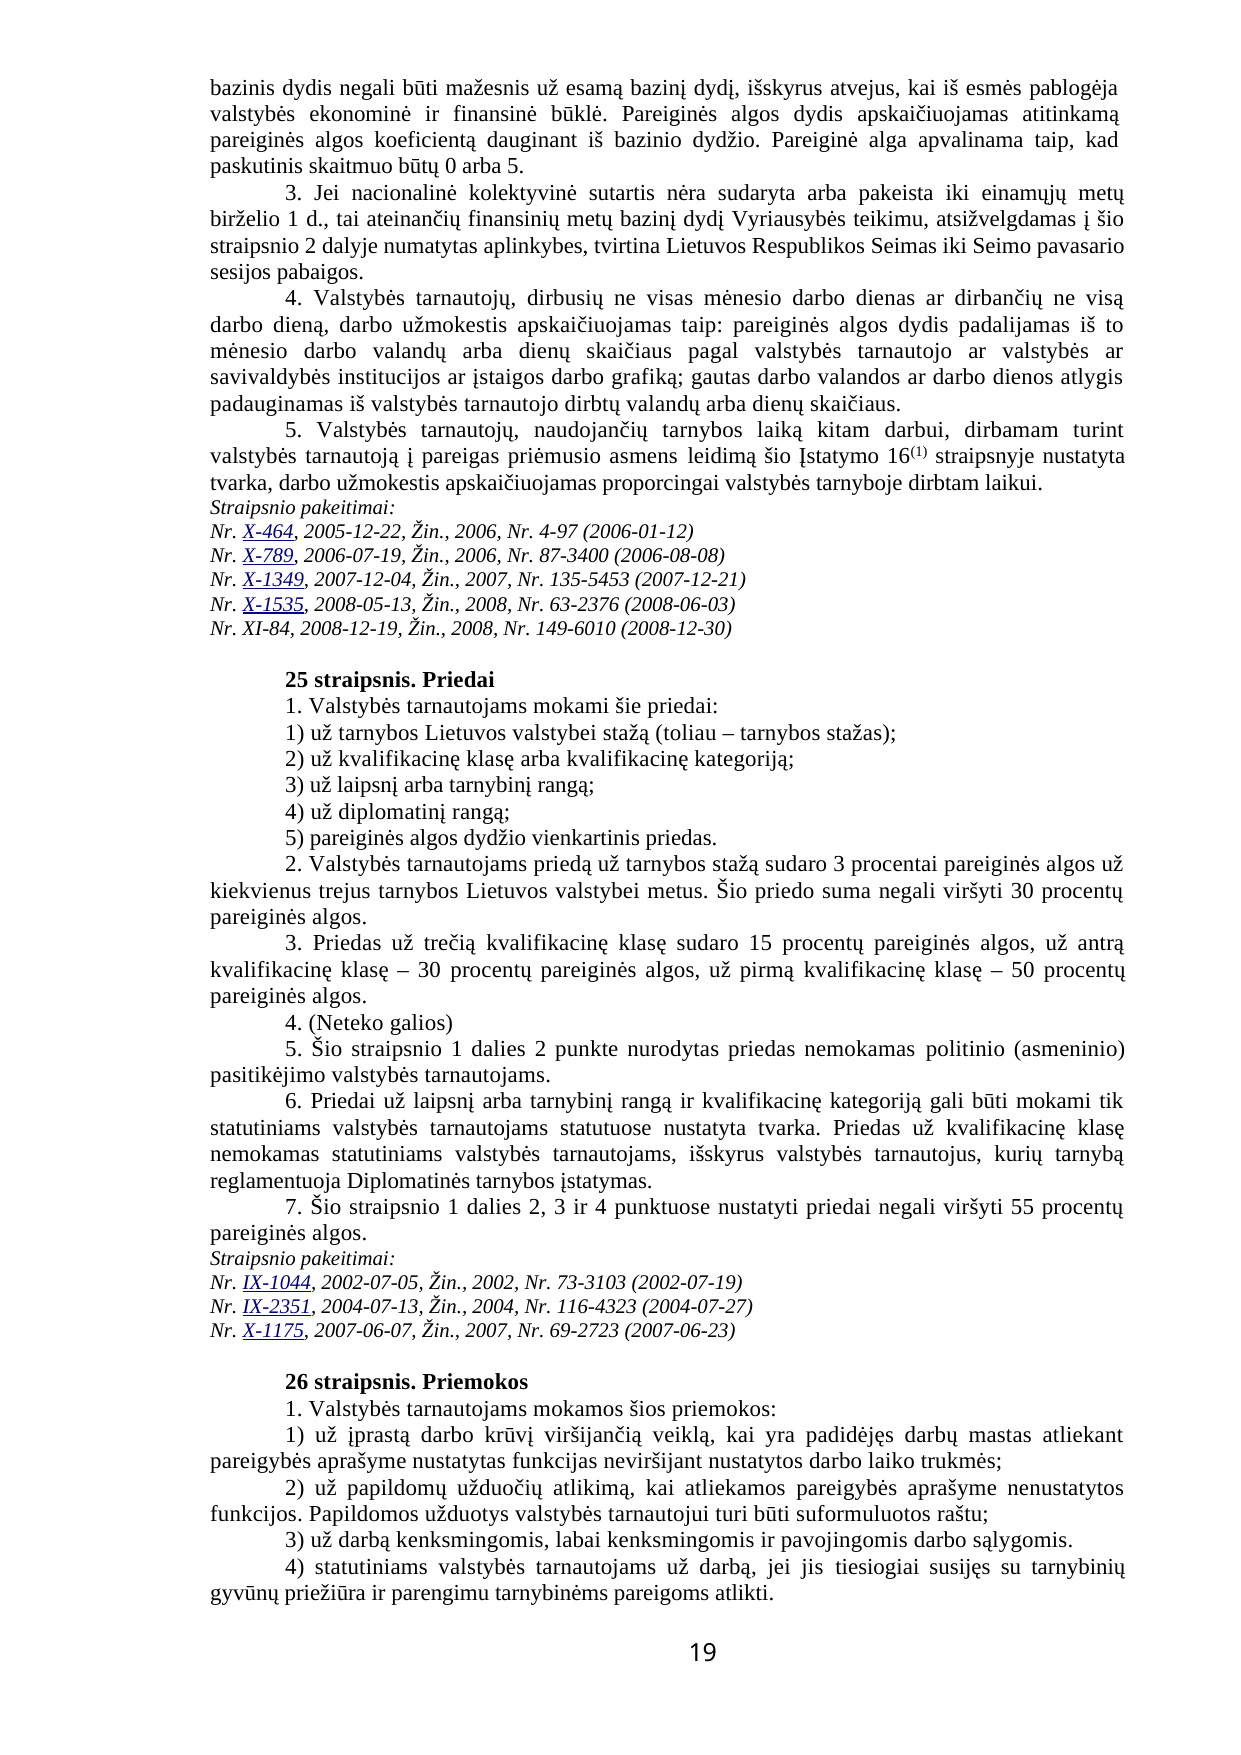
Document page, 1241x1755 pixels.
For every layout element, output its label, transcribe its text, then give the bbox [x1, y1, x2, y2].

text Nr. X-789, 2006-07-19, Žin., 2006, Nr. 87-3400 (2006-08-08) [210, 543, 1120, 567]
text Nr. XI-84, 2008-12-19, Žin., 2008, Nr. 149-6010 (2008-12-30) [210, 616, 1120, 639]
text bazinis dydis negali būti mažesnis už esamą bazinį dydį, išskyrus atvejus, kai iš esmės pablogėja valstybės ekonominė ir finansinė būklė. Pareiginės algos dydis apskaičiuojamas atitinkamą pareiginės algos koeficientą dauginant iš bazinio dydžio. Pareiginė alga apvalinama taip, kad paskutinis skaitmuo būtų 0 arba 5. [210, 73, 1120, 179]
text 3) už darbą kenksmingomis, labai kenksmingomis ir pavojingomis darbo sąlygomis. [210, 1526, 1126, 1553]
text 2) už papildomų užduočių atlikimą, kai atliekamos pareigybės aprašyme nenustatytos funkcijos. Papildomos užduotys valstybės tarnautojui turi būti suformuluotos raštu; [210, 1474, 1126, 1526]
text Nr. IX-2351, 2004-07-13, Žin., 2004, Nr. 116-4323 (2004-07-27) [210, 1294, 1120, 1318]
text 5) pareiginės algos dydžio vienkartinis priedas. [210, 824, 1126, 850]
text 2. Valstybės tarnautojams priedą už tarnybos stažą sudaro 3 procentai pareiginės algos už kiekvienus trejus tarnybos Lietuvos valstybei metus. Šio priedo suma negali viršyti 30 procentų pareiginės algos. [210, 850, 1126, 929]
text 5. Šio straipsnio 1 dalies 2 punkte nurodytas priedas nemokamas politinio (asmeninio) pasitikėjimo valstybės tarnautojams. [210, 1035, 1126, 1088]
text 1. Valstybės tarnautojams mokamos šios priemokos: [210, 1395, 1126, 1421]
text 4. Valstybės tarnautojų, dirbusių ne visas mėnesio darbo dienas ar dirbančių ne visą darbo dieną, darbo užmokestis apskaičiuojamas taip: pareiginės algos dydis padalijamas iš to mėnesio darbo valandų arba dienų skaičiaus pagal valstybės tarnautojo ar valstybės ar savivaldybės institucijos ar įstaigos darbo grafiką; gautas darbo valandos ar darbo dienos atlygis padauginamas iš valstybės tarnautojo dirbtų valandų arba dienų skaičiaus. [210, 284, 1126, 416]
text 3. Jei nacionalinė kolektyvinė sutartis nėra sudaryta arba pakeista iki einamųjų metų birželio 1 d., tai ateinančių finansinių metų bazinį dydį Vyriausybės teikimu, atsižvelgdamas į šio straipsnio 2 dalyje numatytas aplinkybes, tvirtina Lietuvos Respublikos Seimas iki Seimo pavasario sesijos pabaigos. [210, 179, 1126, 284]
text Nr. IX-1044, 2002-07-05, Žin., 2002, Nr. 73-3103 (2002-07-19) [210, 1270, 1126, 1294]
text 3. Priedas už trečią kvalifikacinę klasę sudaro 15 procentų pareiginės algos, už antrą kvalifikacinę klasę – 30 procentų pareiginės algos, už pirmą kvalifikacinę klasę – 50 procentų pareiginės algos. [210, 929, 1126, 1008]
text 2) už kvalifikacinę klasę arba kvalifikacinę kategoriją; [210, 745, 1126, 771]
text Nr. X-1349, 2007-12-04, Žin., 2007, Nr. 135-5453 (2007-12-21) [210, 567, 1120, 591]
text Straipsnio pakeitimai: [210, 1246, 1126, 1270]
text 25 straipsnis. Priedai [210, 666, 1126, 692]
text Nr. X-1175, 2007-06-07, Žin., 2007, Nr. 69-2723 (2007-06-23) [210, 1318, 1120, 1342]
text 6. Priedai už laipsnį arba tarnybinį rangą ir kvalifikacinę kategoriją gali būti mokami tik statutiniams valstybės tarnautojams statutuose nustatyta tvarka. Priedas už kvalifikacinę klasę nemokamas statutiniams valstybės tarnautojams, išskyrus valstybės tarnautojus, kurių tarnybą reglamentuoja Diplomatinės tarnybos įstatymas. [210, 1088, 1126, 1193]
text 1. Valstybės tarnautojams mokami šie priedai: [210, 692, 1126, 719]
text 1) už įprastą darbo krūvį viršijančią veiklą, kai yra padidėjęs darbų mastas atliekant pareigybės aprašyme nustatytas funkcijas neviršijant nustatytos darbo laiko trukmės; [210, 1421, 1126, 1474]
text Straipsnio pakeitimai: [210, 495, 1126, 519]
text 7. Šio straipsnio 1 dalies 2, 3 ir 4 punktuose nustatyti priedai negali viršyti 55 procentų pareiginės algos. [210, 1193, 1126, 1246]
text 26 straipsnis. Priemokos [210, 1368, 1126, 1395]
text 1) už tarnybos Lietuvos valstybei stažą (toliau – tarnybos stažas); [210, 719, 1126, 745]
text 3) už laipsnį arba tarnybinį rangą; [210, 771, 1126, 798]
text Nr. X-464, 2005-12-22, Žin., 2006, Nr. 4-97 (2006-01-12) [210, 519, 1120, 543]
text 4) už diplomatinį rangą; [210, 798, 1126, 824]
text 4) statutiniams valstybės tarnautojams už darbą, jei jis tiesiogiai susijęs su tarnybinių gyvūnų priežiūra ir parengimu tarnybinėms pareigoms atlikti. [210, 1553, 1126, 1606]
text 5. Valstybės tarnautojų, naudojančių tarnybos laiką kitam darbui, dirbamam turint valstybės tarnautoją į pareigas priėmusio asmens leidimą šio Įstatymo 16(1) straipsnyje nustatyta tvarka, darbo užmokestis apskaičiuojamas proporcingai valstybės tarnyboje dirbtam laikui. [210, 416, 1126, 495]
text Nr. X-1535, 2008-05-13, Žin., 2008, Nr. 63-2376 (2008-06-03) [210, 591, 1120, 616]
text 4. (Neteko galios) [210, 1008, 1126, 1035]
